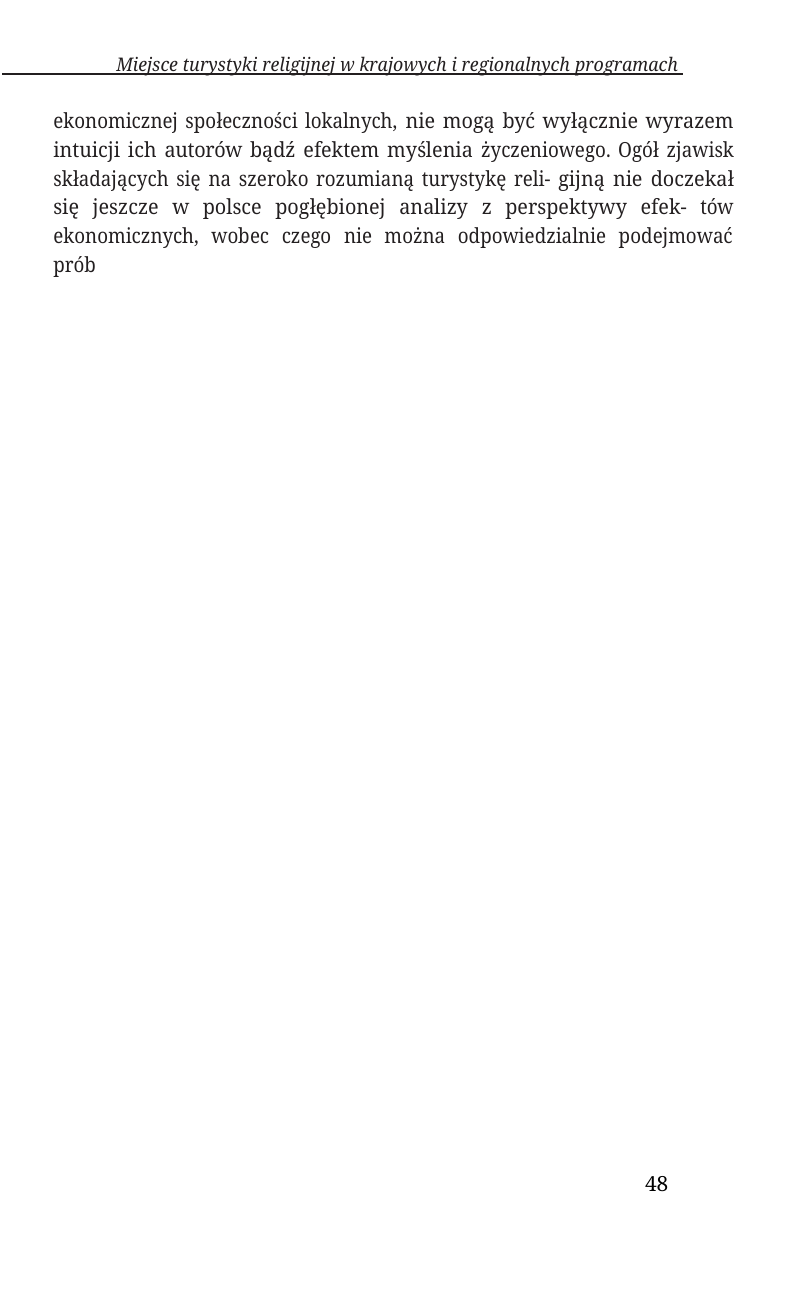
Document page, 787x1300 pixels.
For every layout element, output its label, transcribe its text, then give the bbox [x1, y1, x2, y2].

text ekonomicznej społeczności lokalnych, nie mogą być wyłącznie wyrazem intuicji ich autorów bądź efektem myślenia życzeniowego. Ogół zjawisk składających się na szeroko rozumianą turystykę reli- gijną nie doczekał się jeszcze w polsce pogłębionej analizy z perspektywy efek- tów ekonomicznych, wobec czego nie można odpowiedzialnie podejmować prób [53, 107, 734, 278]
